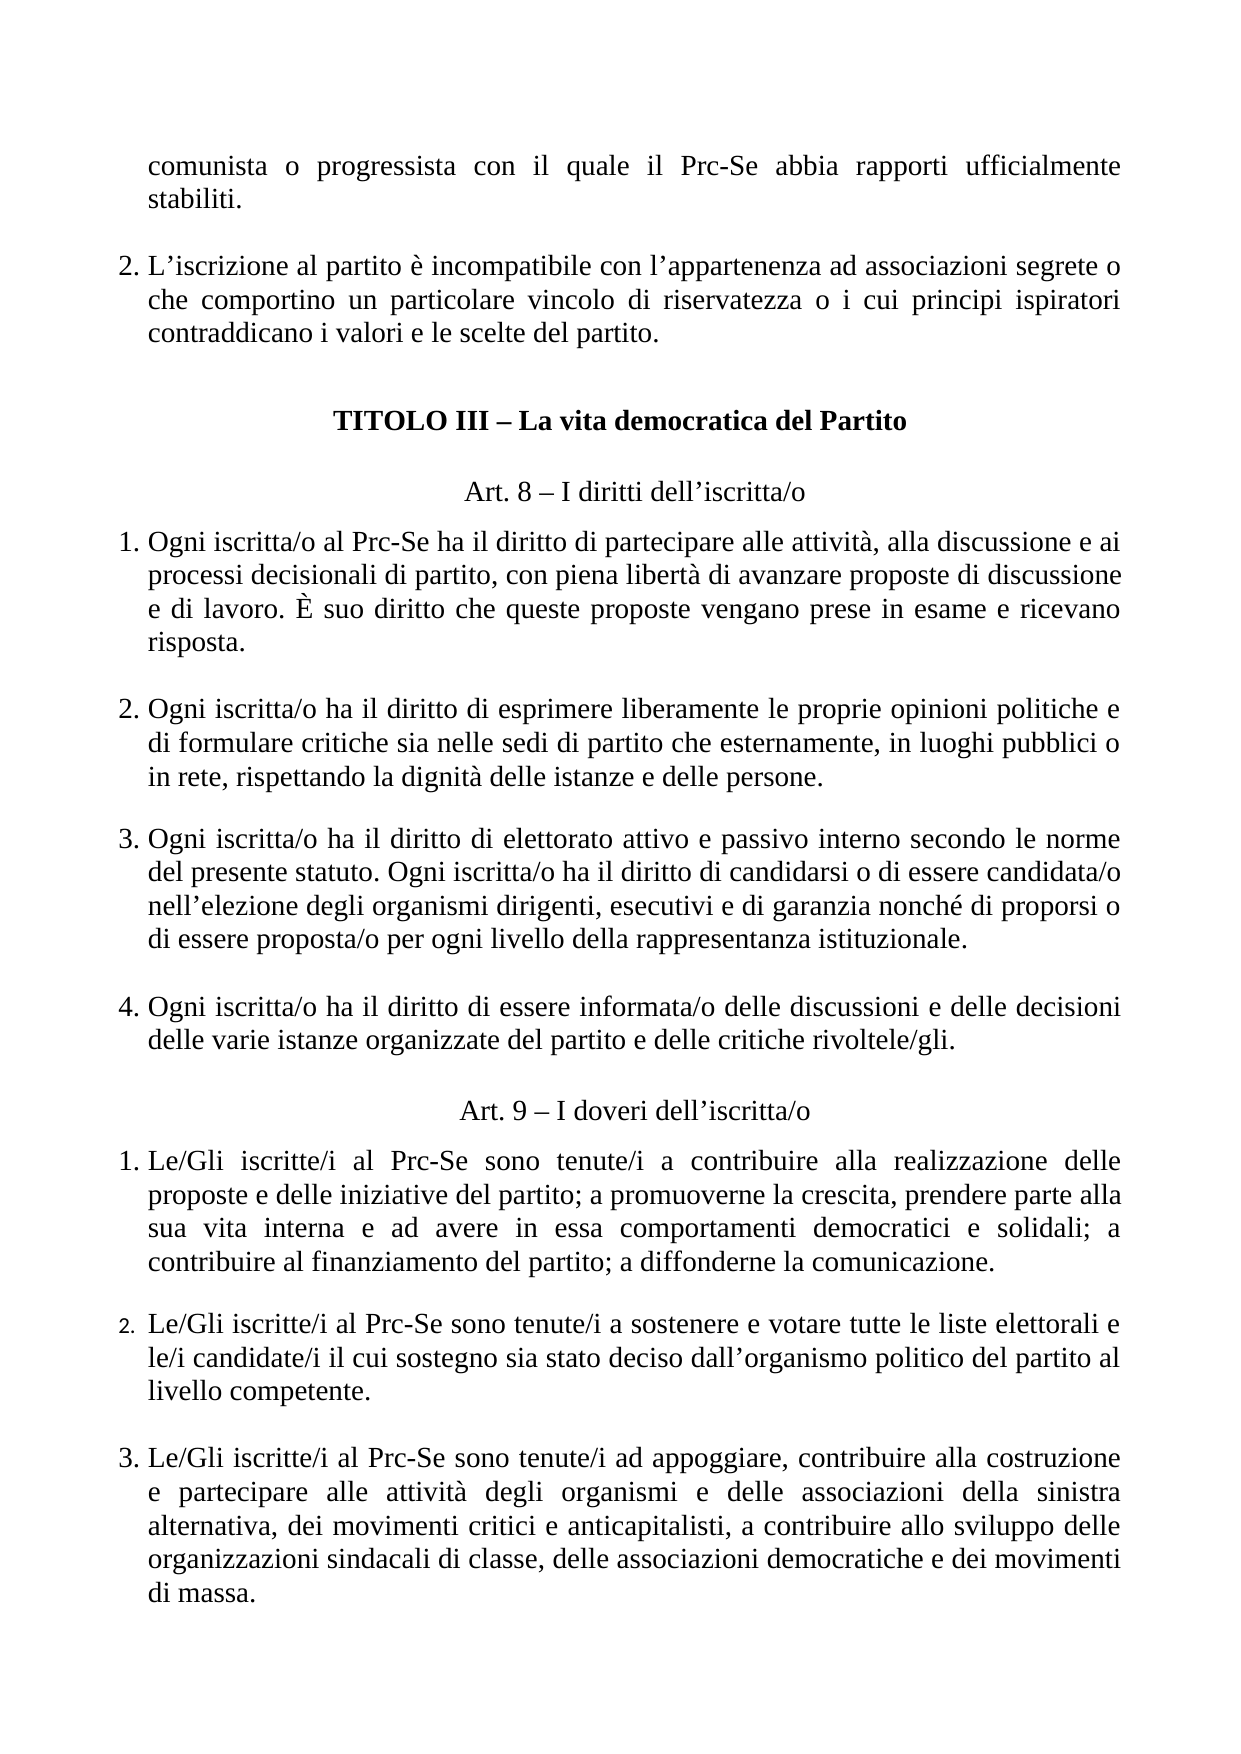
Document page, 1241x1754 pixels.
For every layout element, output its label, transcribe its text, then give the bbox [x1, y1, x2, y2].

text Art. 9 – I doveri dell’iscritta/o [148, 1093, 1122, 1127]
list Ogni iscritta/o ha il diritto di essere informata/o delle discussioni e delle decisioni delle varie istanze organizzate del partito e delle critiche rivoltele/gli. [118, 989, 1122, 1056]
list L’iscrizione al partito è incompatibile con l’appartenenza ad associazioni segrete o che comportino un particolare vincolo di riservatezza o i cui principi ispiratori contraddicano i valori e le scelte del partito. [118, 248, 1122, 349]
list Ogni iscritta/o ha il diritto di elettorato attivo e passivo interno secondo le norme del presente statuto. Ogni iscritta/o ha il diritto di candidarsi o di essere candidata/o nell’elezione degli organismi dirigenti, esecutivi e di garanzia nonché di proporsi o di essere proposta/o per ogni livello della rappresentanza istituzionale. [118, 821, 1122, 955]
list Ogni iscritta/o ha il diritto di esprimere liberamente le proprie opinioni politiche e di formulare critiche sia nelle sedi di partito che esternamente, in luoghi pubblici o in rete, rispettando la dignità delle istanze e delle persone. [118, 692, 1122, 792]
list Le/Gli iscritte/i al Prc-Se sono tenute/i a contribuire alla realizzazione delle proposte e delle iniziative del partito; a promuoverne la crescita, prendere parte alla sua vita interna e ad avere in essa comportamenti democratici e solidali; a contribuire al finanziamento del partito; a diffonderne la comunicazione. [118, 1143, 1122, 1278]
list Le/Gli iscritte/i al Prc-Se sono tenute/i a sostenere e votare tutte le liste elettorali e le/i candidate/i il cui sostegno sia stato deciso dall’organismo politico del partito al livello competente. [118, 1306, 1122, 1407]
text Art. 8 – I diritti dell’iscritta/o [148, 474, 1122, 507]
list comunista o progressista con il quale il Prc-Se abbia rapporti ufficialmente stabiliti. [118, 148, 1122, 215]
text TITOLO III – La vita democratica del Partito [118, 403, 1122, 436]
list Le/Gli iscritte/i al Prc-Se sono tenute/i ad appoggiare, contribuire alla costruzione e partecipare alle attività degli organismi e delle associazioni della sinistra alternativa, dei movimenti critici e anticapitalisti, a contribuire allo sviluppo delle organizzazioni sindacali di classe, delle associazioni democratiche e dei movimenti di massa. [118, 1441, 1122, 1608]
list Ogni iscritta/o al Prc-Se ha il diritto di partecipare alle attività, alla discussione e ai processi decisionali di partito, con piena libertà di avanzare proposte di discussione e di lavoro. È suo diritto che queste proposte vengano prese in esame e ricevano risposta. [118, 524, 1122, 658]
